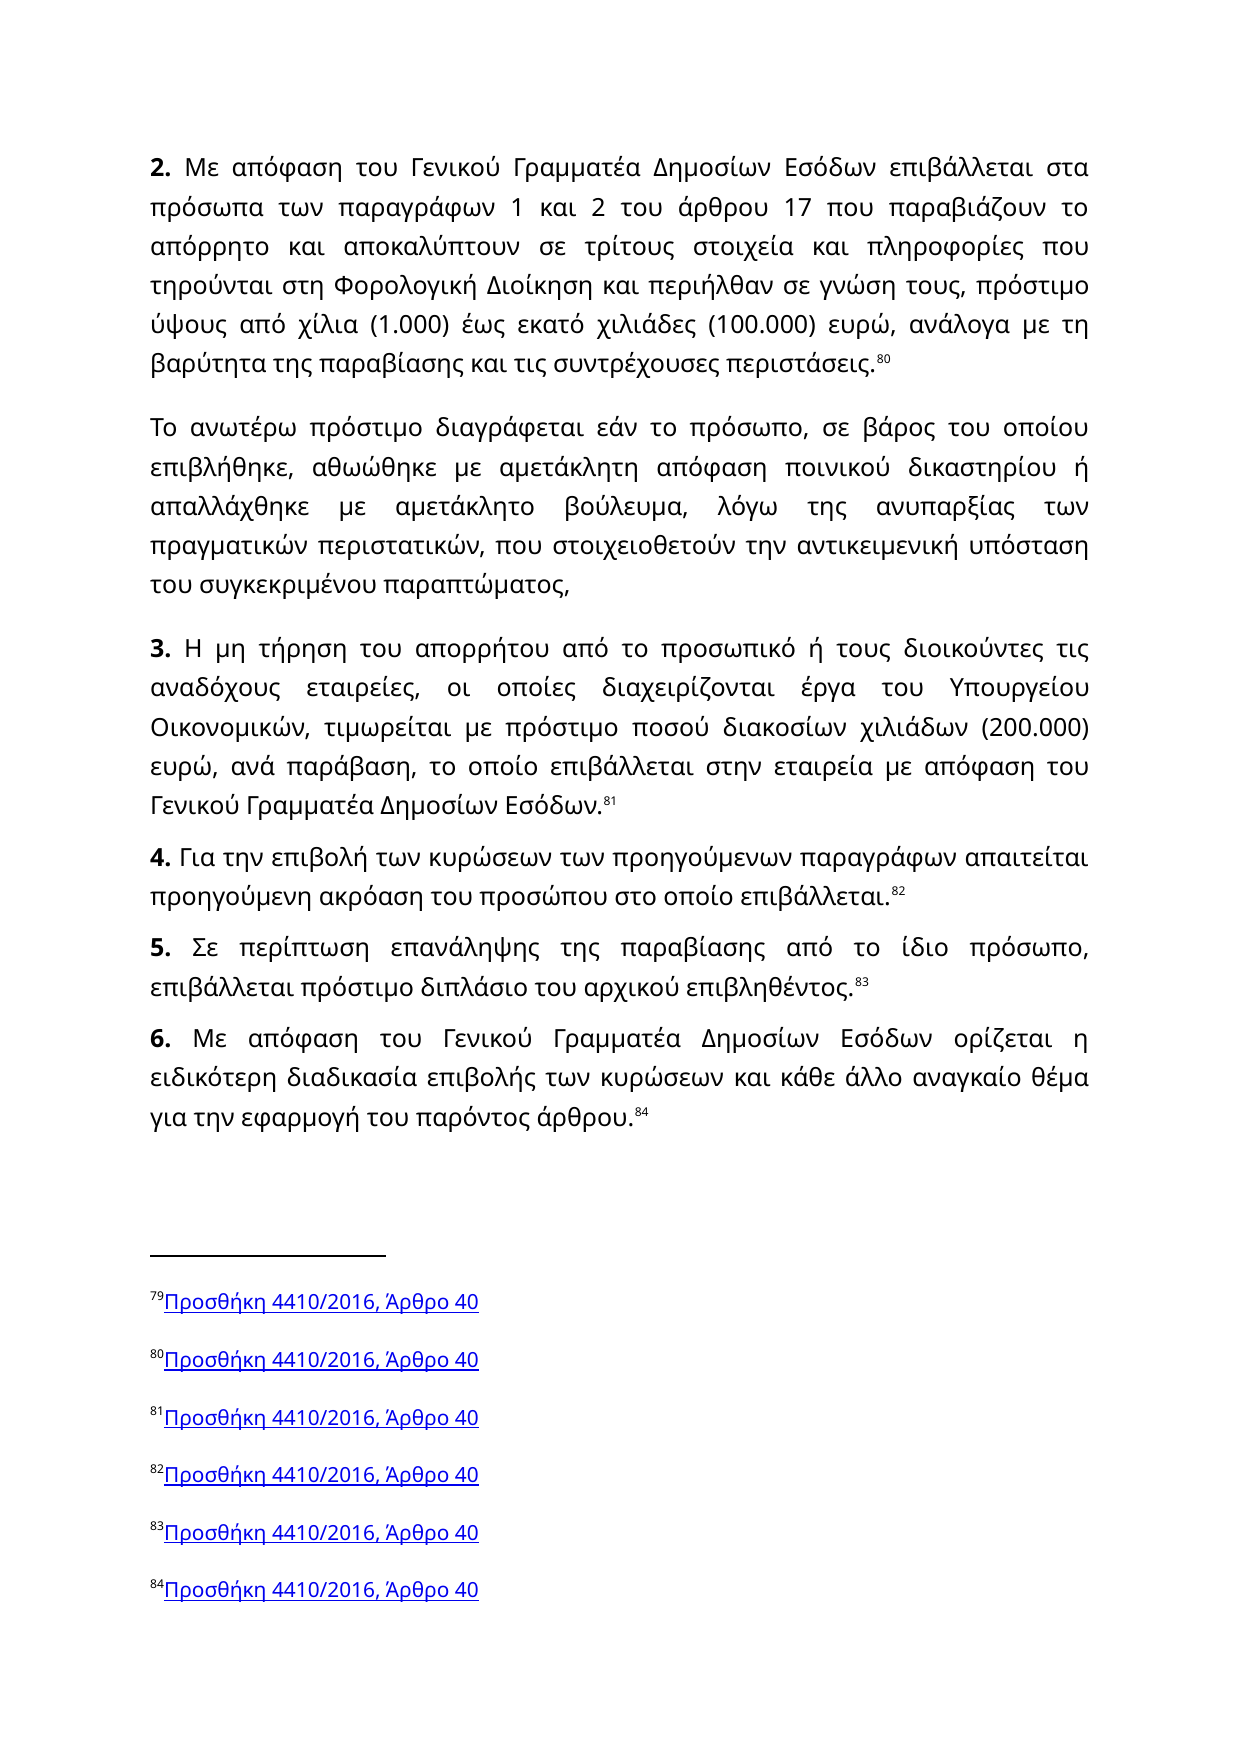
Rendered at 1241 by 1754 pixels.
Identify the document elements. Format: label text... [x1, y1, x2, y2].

text Προσθήκη 4410/2016, Άρθρο 40 [150, 1287, 1090, 1316]
text Προσθήκη 4410/2016, Άρθρο 40 [150, 1345, 1090, 1373]
text 2. Με απόφαση του Γενικού Γραμματέα Δημοσίων Εσόδων επιβάλλεται στα πρόσωπα των παραγράφων 1 και 2 του άρθρου 17 που παραβιάζουν το απόρρητο και αποκαλύπτουν σε τρίτους στοιχεία και πληροφορίες που τηρούνται στη Φορολογική Διοίκηση και περιήλθαν σε γνώση τους, πρόστιμο ύψους από χίλια (1.000) έως εκατό χιλιάδες (100.000) ευρώ, ανάλογα με τη βαρύτητα της παραβίασης και τις συντρέχουσες περιστάσεις. [150, 150, 1090, 380]
text 3. Η μη τήρηση του απορρήτου από το προσωπικό ή τους διοικούντες τις αναδόχους εταιρείες, οι οποίες διαχειρίζονται έργα του Υπουργείου Οικονομικών, τιμωρείται με πρόστιμο ποσού διακοσίων χιλιάδων (200.000) ευρώ, ανά παράβαση, το οποίο επιβάλλεται στην εταιρεία με απόφαση του Γενικού Γραμματέα Δημοσίων Εσόδων. [150, 631, 1090, 822]
text Προσθήκη 4410/2016, Άρθρο 40 [150, 1403, 1090, 1431]
text Προσθήκη 4410/2016, Άρθρο 40 [150, 1460, 1090, 1489]
text 4. Για την επιβολή των κυρώσεων των προηγούμενων παραγράφων απαιτείται προηγούμενη ακρόαση του προσώπου στο οποίο επιβάλλεται. [150, 839, 1090, 912]
text Προσθήκη 4410/2016, Άρθρο 40 [150, 1576, 1090, 1604]
text Το ανωτέρω πρόστιμο διαγράφεται εάν το πρόσωπο, σε βάρος του οποίου επιβλήθηκε, αθωώθηκε με αμετάκλητη απόφαση ποινικού δικαστηρίου ή απαλλάχθηκε με αμετάκλητο βούλευμα, λόγω της ανυπαρξίας των πραγματικών περιστατικών, που στοιχειοθετούν την αντικειμενική υπόσταση του συγκεκριμένου παραπτώματος, [150, 410, 1090, 601]
text Προσθήκη 4410/2016, Άρθρο 40 [150, 1518, 1090, 1546]
text 5. Σε περίπτωση επανάληψης της παραβίασης από το ίδιο πρόσωπο, επιβάλλεται πρόστιμο διπλάσιο του αρχικού επιβληθέντος. [150, 930, 1090, 1003]
text 6. Με απόφαση του Γενικού Γραμματέα Δημοσίων Εσόδων ορίζεται η ειδικότερη διαδικασία επιβολής των κυρώσεων και κάθε άλλο αναγκαίο θέμα για την εφαρμογή του παρόντος άρθρου. [150, 1021, 1090, 1133]
